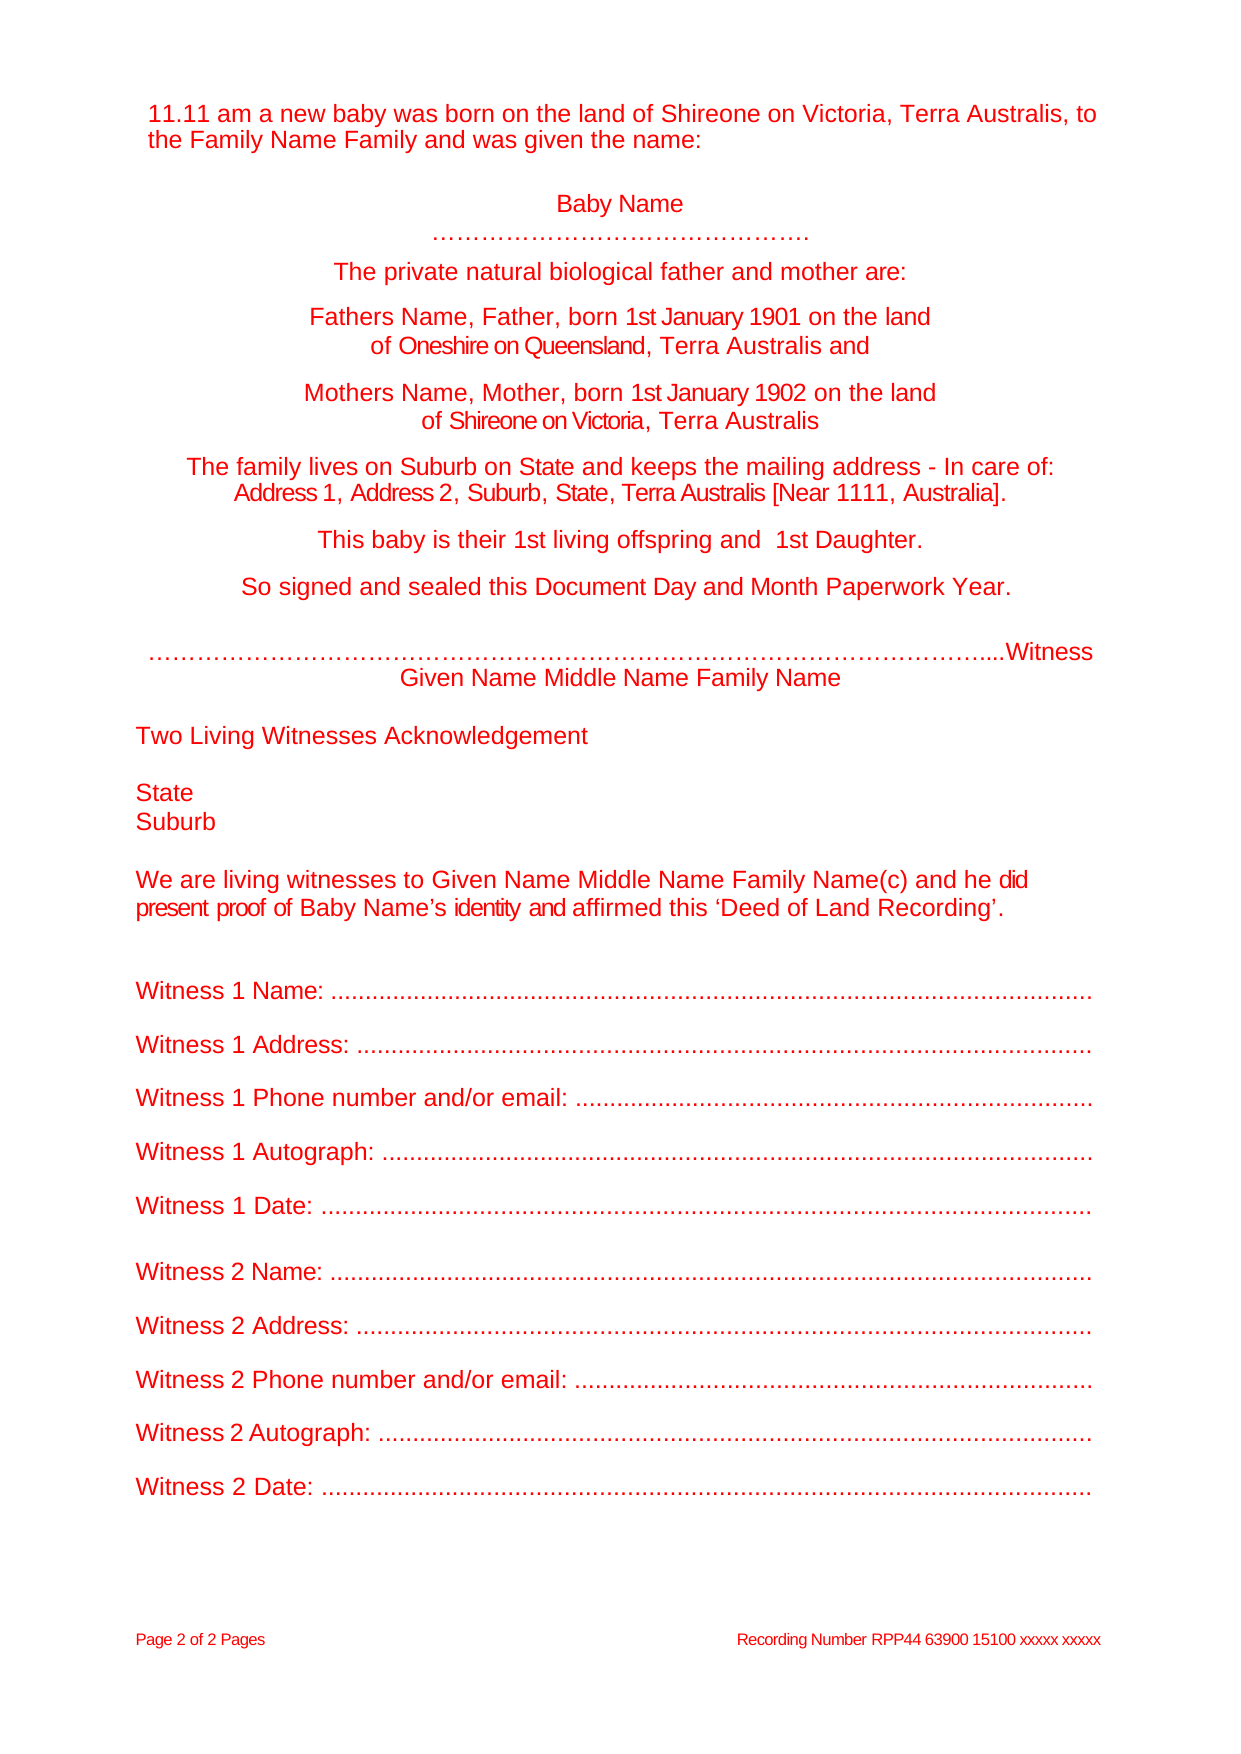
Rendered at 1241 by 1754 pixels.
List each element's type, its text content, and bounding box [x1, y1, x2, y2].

text ………………………………………. [300, 218, 940, 245]
text Witness 2 Date: [135, 1472, 1093, 1501]
text …………………………………………………………………………………………....Witness [135, 637, 1105, 665]
text Witness 2 Name: [135, 1257, 1093, 1286]
text Mothers Name, Mother, born 1st January 1902 on the land [300, 380, 940, 407]
text Witness 1 Name: [135, 976, 1093, 1004]
text of Oneshire on Queensland, Terra Australis and [300, 331, 941, 360]
text State [135, 778, 1105, 807]
text Fathers Name, Father, born 1st January 1901 on the land [300, 304, 940, 331]
text 11.11 am a new baby was born on the land of Shireone on Victoria, Terra Australis, to the Family Name Family and was given the name: [148, 102, 1105, 153]
text Witness 1 Autograph: [135, 1137, 1093, 1166]
text Witness 1 Phone number and/or email: [135, 1083, 1093, 1112]
text We are living witnesses to Given Name Middle Name Family Name(c) and he did present proof of Baby Name’s identity and affirmed this ‘Deed of Land Recording’. [135, 864, 1105, 922]
text Witness 2 Address: [135, 1311, 1093, 1339]
text Witness 2 Autograph: [135, 1418, 1093, 1447]
text Witness 1 Date: [135, 1191, 1093, 1219]
text Baby Name [135, 189, 1105, 218]
text Witness 1 Address: [135, 1029, 1093, 1058]
text of Shireone on Victoria, Terra Australis [300, 407, 940, 435]
text So signed and sealed this Document Day and Month Paperwork Year. [148, 572, 1105, 601]
text Suburb [135, 807, 1105, 836]
text Two Living Witnesses Acknowledgement [135, 721, 1105, 749]
text Witness 2 Phone number and/or email: [135, 1364, 1093, 1393]
text This baby is their 1st living offspring and 1st Daughter. [300, 525, 940, 554]
text Given Name Middle Name Family Name [148, 666, 1093, 692]
text The private natural biological father and mother are: [300, 257, 940, 286]
text The family lives on Suburb on State and keeps the mailing address - In care of: Address 1, Address 2, Suburb, State, Terra Australis [Near 1111, Australia]. [164, 455, 1076, 507]
